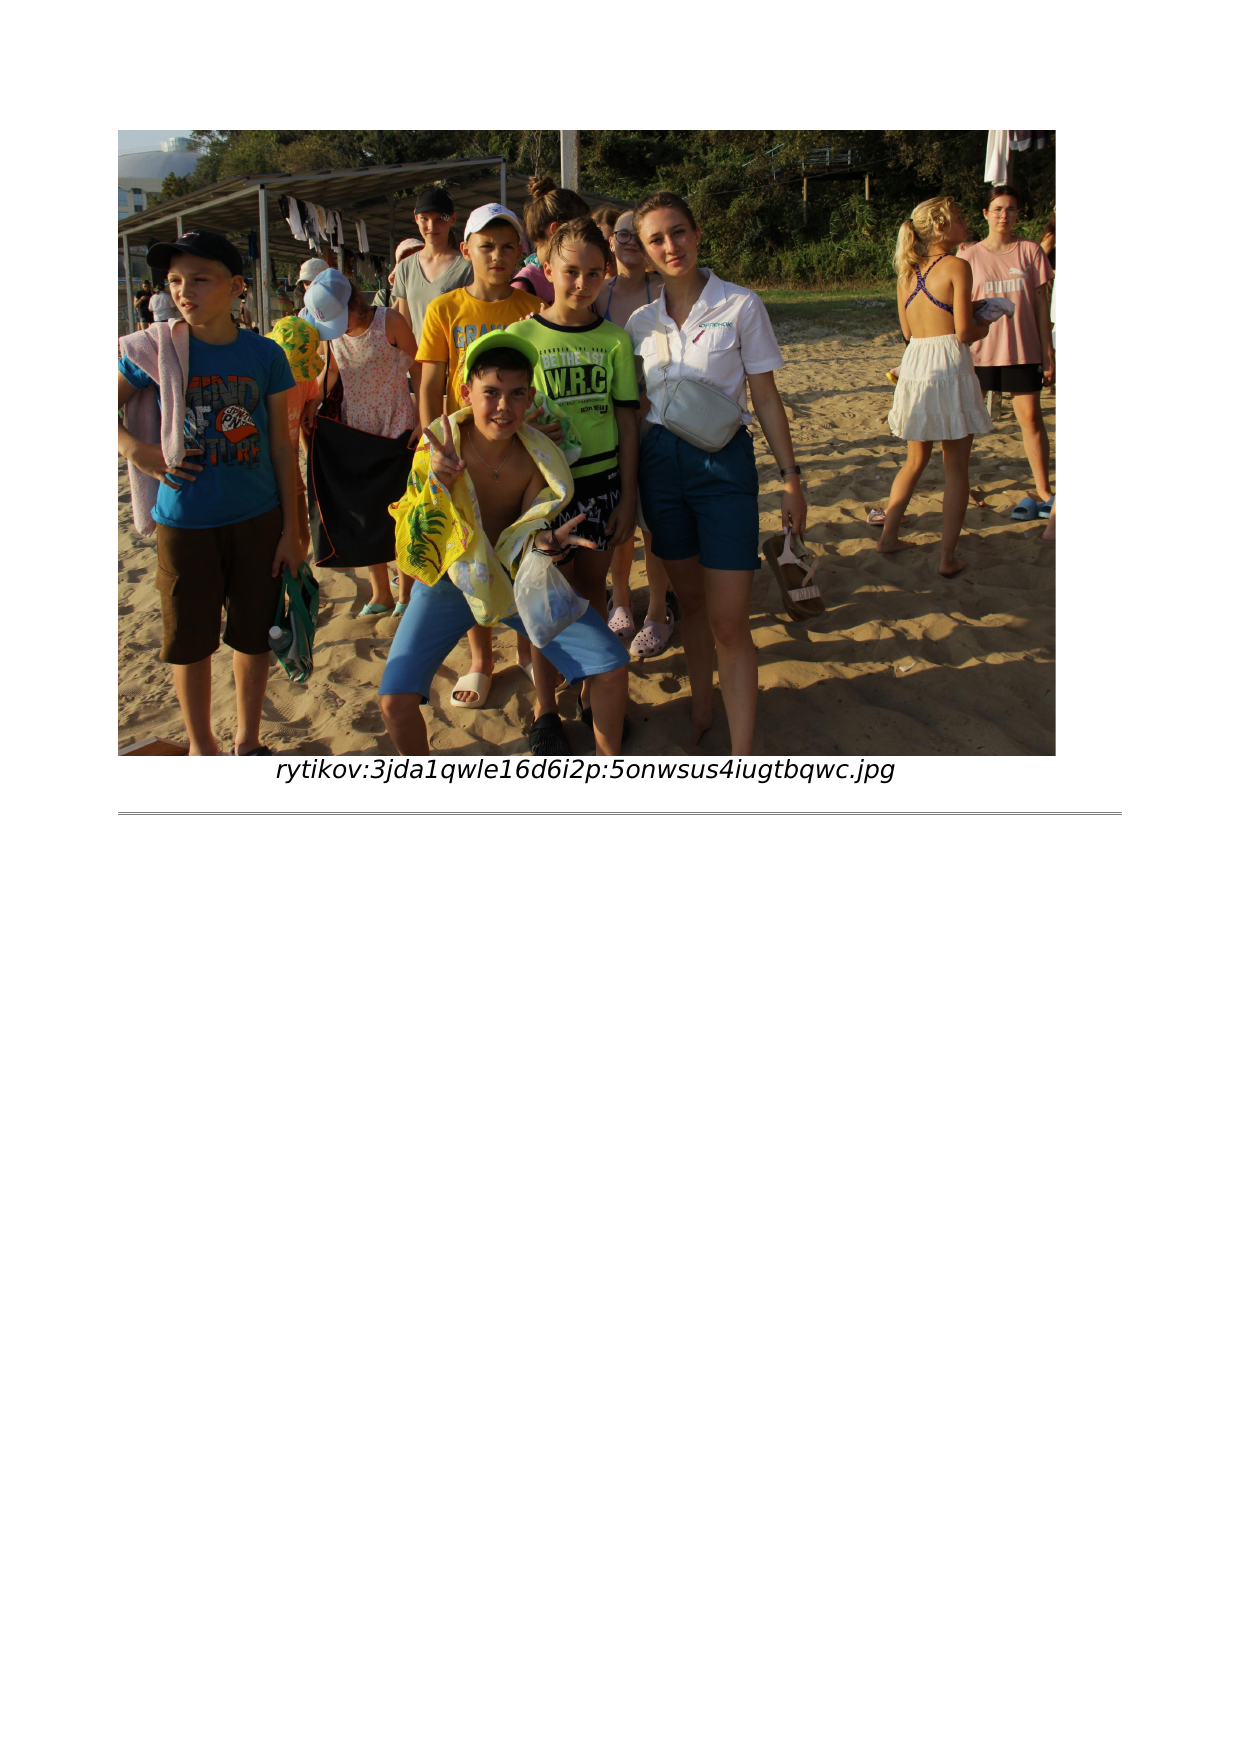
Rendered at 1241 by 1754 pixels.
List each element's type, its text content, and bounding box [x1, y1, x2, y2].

text rytikov:3jda1qwle16d6i2p:5onwsus4iugtbqwc.jpg [118, 756, 1056, 785]
picture [118, 130, 1056, 756]
